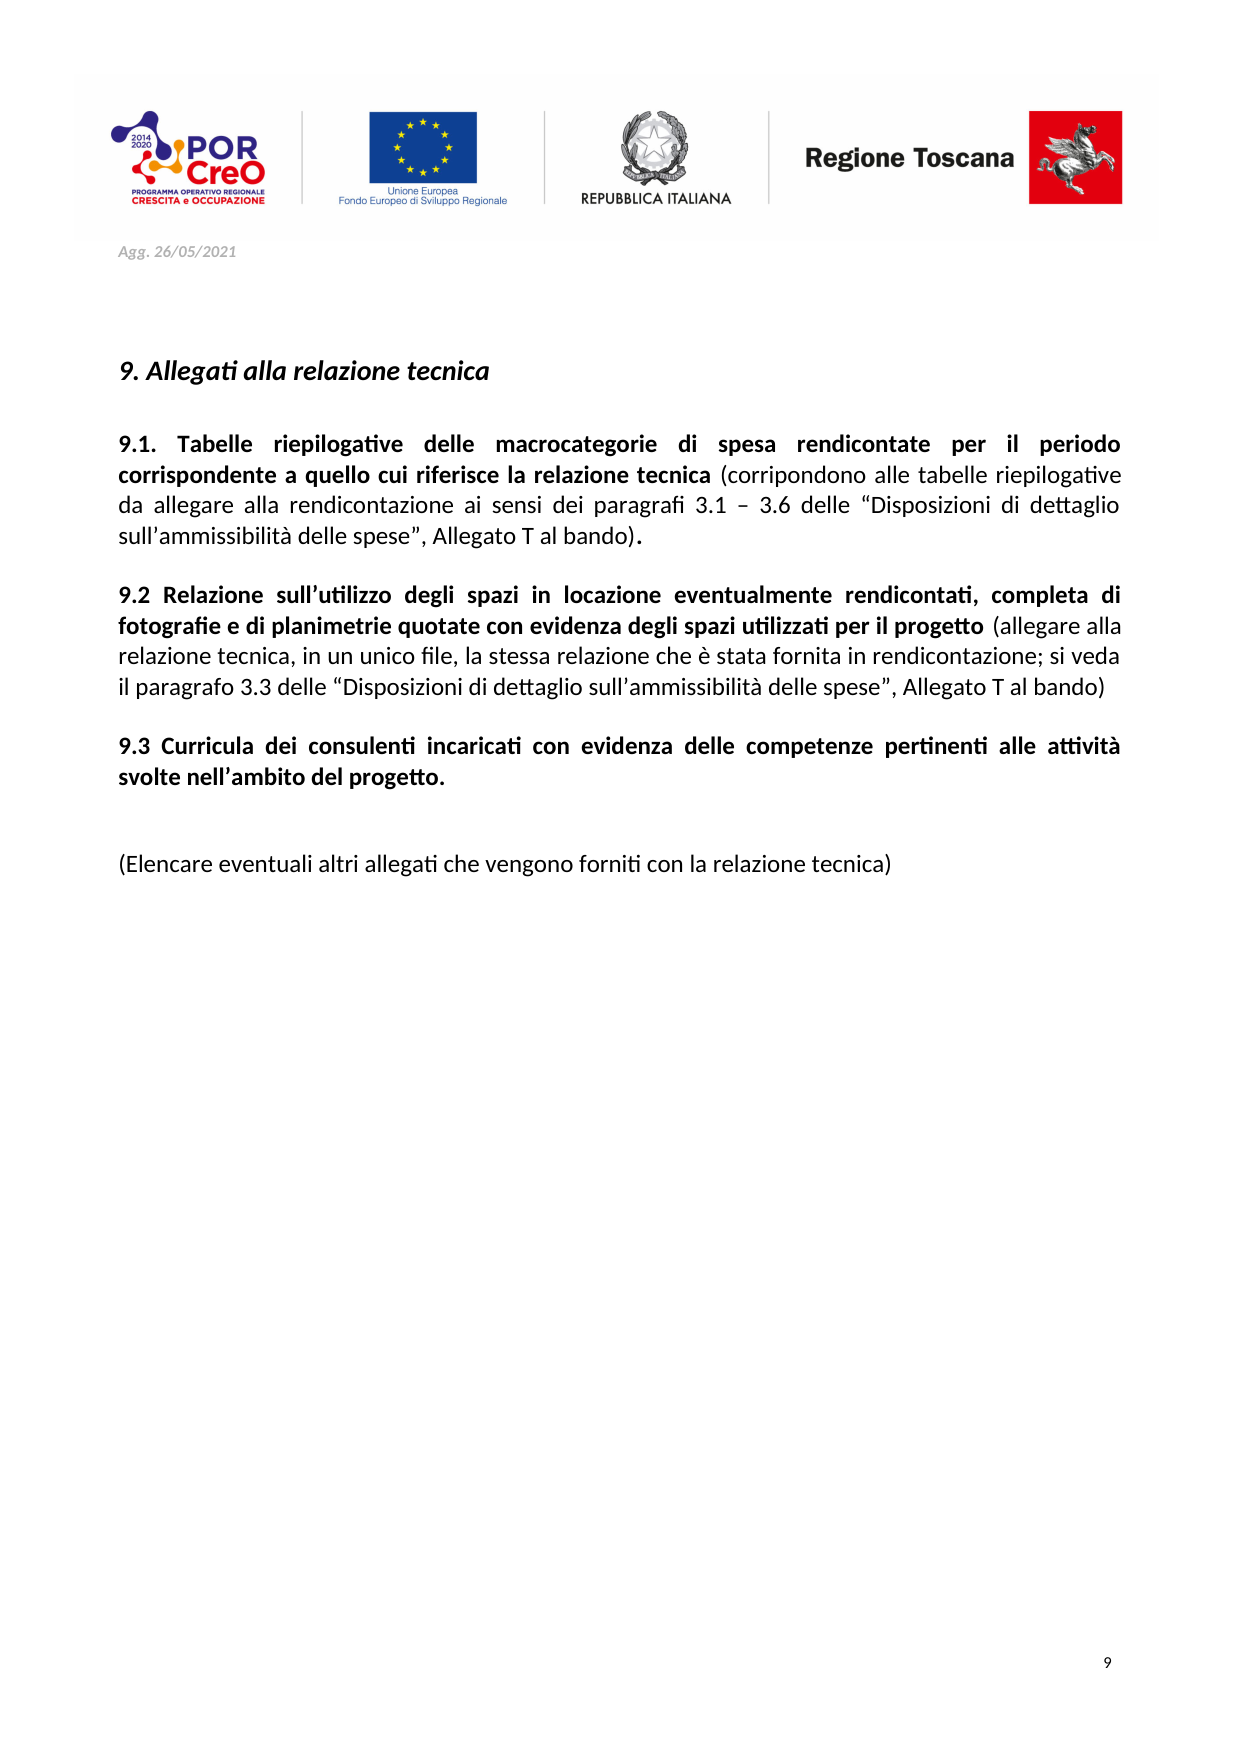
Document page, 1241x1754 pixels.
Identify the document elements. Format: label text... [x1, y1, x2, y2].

picture [75, 74, 1157, 241]
text 9.1. Tabelle riepilogative delle macrocategorie di spesa rendicontate per il periodo corrispondente a quello cui riferisce la relazione tecnica (corripondono alle tabelle riepilogative da allegare alla rendicontazione ai sensi dei paragrafi 3.1 – 3.6 delle “Disposizioni di dettaglio sull’ammissibilità delle spese”, Allegato T al bando). [118, 428, 1122, 551]
subtitle 9. Allegati alla relazione tecnica [118, 353, 1122, 387]
text 9.2 Relazione sull’utilizzo degli spazi in locazione eventualmente rendicontati, completa di fotografie e di planimetrie quotate con evidenza degli spazi utilizzati per il progetto (allegare alla relazione tecnica, in un unico file, la stessa relazione che è stata fornita in rendicontazione; si veda il paragrafo 3.3 delle “Disposizioni di dettaglio sull’ammissibilità delle spese”, Allegato T al bando) [118, 579, 1122, 701]
text 9.3 Curricula dei consulenti incaricati con evidenza delle competenze pertinenti alle attività svolte nell’ambito del progetto. [118, 730, 1122, 791]
text (Elencare eventuali altri allegati che vengono forniti con la relazione tecnica) [118, 849, 1122, 879]
